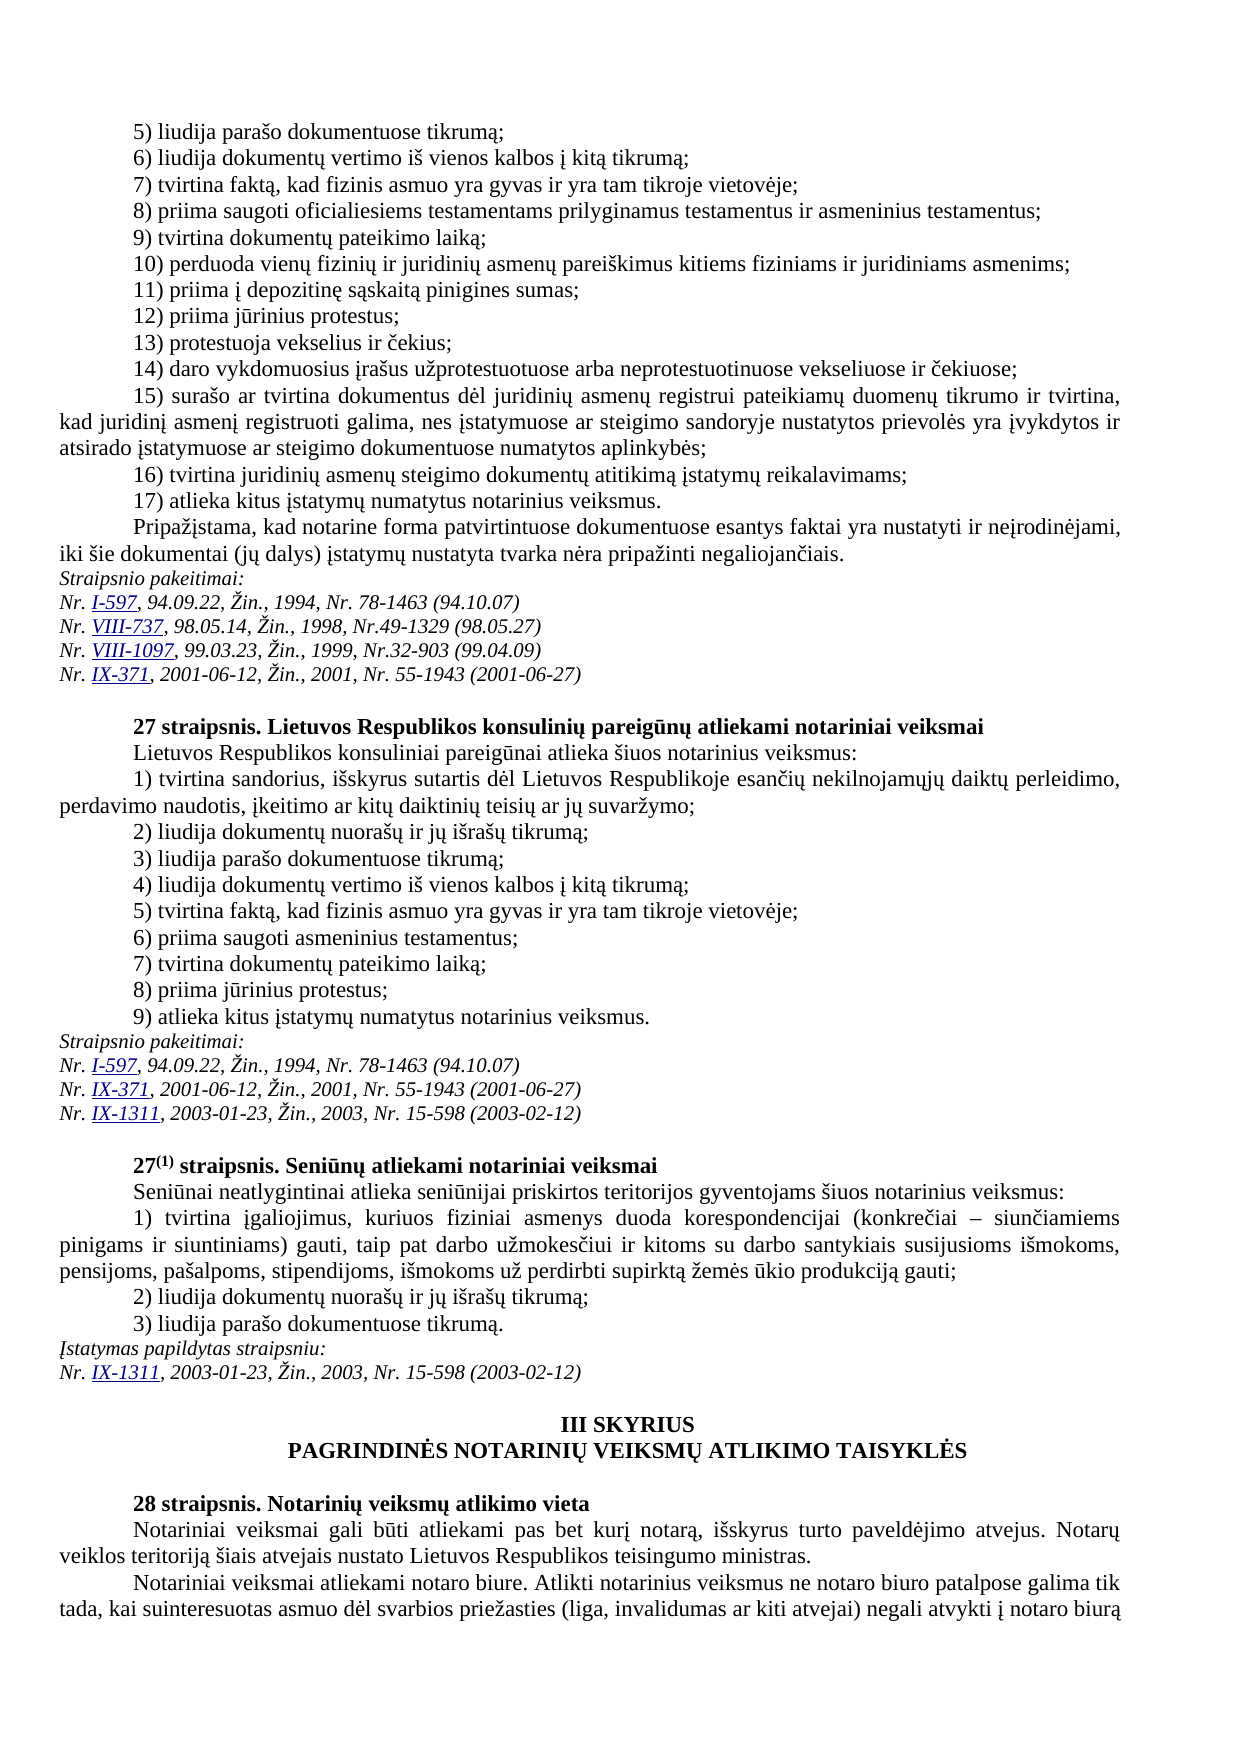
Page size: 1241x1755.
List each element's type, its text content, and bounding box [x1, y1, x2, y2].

text 4) liudija dokumentų vertimo iš vienos kalbos į kitą tikrumą; [59, 871, 1122, 897]
text Nr. IX-1311, 2003-01-23, Žin., 2003, Nr. 15-598 (2003-02-12) [59, 1101, 1122, 1125]
text 7) tvirtina faktą, kad fizinis asmuo yra gyvas ir yra tam tikroje vietovėje; [59, 171, 1122, 197]
text 15) surašo ar tvirtina dokumentus dėl juridinių asmenų registrui pateikiamų duomenų tikrumo ir tvirtina, kad juridinį asmenį registruoti galima, nes įstatymuose ar steigimo sandoryje nustatytos prievolės yra įvykdytos ir atsirado įstatymuose ar steigimo dokumentuose numatytos aplinkybės; [59, 382, 1122, 461]
text Notariniai veiksmai gali būti atliekami pas bet kurį notarą, išskyrus turto paveldėjimo atvejus. Notarų veiklos teritoriją šiais atvejais nustato Lietuvos Respublikos teisingumo ministras. [59, 1516, 1122, 1569]
text Notariniai veiksmai atliekami notaro biure. Atlikti notarinius veiksmus ne notaro biuro patalpose galima tik tada, kai suinteresuotas asmuo dėl svarbios priežasties (liga, invalidumas ar kiti atvejai) negali atvykti į notaro biurą [59, 1569, 1122, 1621]
text Nr. IX-371, 2001-06-12, Žin., 2001, Nr. 55-1943 (2001-06-27) [59, 1077, 1122, 1101]
text 6) liudija dokumentų vertimo iš vienos kalbos į kitą tikrumą; [59, 144, 1122, 171]
text 10) perduoda vienų fizinių ir juridinių asmenų pareiškimus kitiems fiziniams ir juridiniams asmenims; [59, 250, 1122, 276]
text 27(1) straipsnis. Seniūnų atliekami notariniai veiksmai [59, 1152, 1122, 1178]
text Straipsnio pakeitimai: [59, 1029, 1122, 1053]
text 1) tvirtina įgaliojimus, kuriuos fiziniai asmenys duoda korespondencijai (konkrečiai – siunčiamiems pinigams ir siuntiniams) gauti, taip pat darbo užmokesčiui ir kitoms su darbo santykiais susijusioms išmokoms, pensijoms, pašalpoms, stipendijoms, išmokoms už perdirbti supirktą žemės ūkio produkciją gauti; [59, 1204, 1122, 1283]
text 8) priima jūrinius protestus; [59, 976, 1122, 1003]
text Nr. IX-1311, 2003-01-23, Žin., 2003, Nr. 15-598 (2003-02-12) [59, 1360, 1122, 1384]
text Nr. VIII-1097, 99.03.23, Žin., 1999, Nr.32-903 (99.04.09) [59, 638, 1122, 662]
text Straipsnio pakeitimai: [59, 566, 1122, 590]
text 6) priima saugoti asmeninius testamentus; [59, 924, 1122, 950]
text 9) atlieka kitus įstatymų numatytus notarinius veiksmus. [59, 1003, 1122, 1029]
text 3) liudija parašo dokumentuose tikrumą; [59, 844, 1122, 871]
text Nr. I-597, 94.09.22, Žin., 1994, Nr. 78-1463 (94.10.07) [59, 1053, 1122, 1077]
text 17) atlieka kitus įstatymų numatytus notarinius veiksmus. [59, 487, 1122, 513]
text Nr. IX-371, 2001-06-12, Žin., 2001, Nr. 55-1943 (2001-06-27) [59, 662, 1122, 686]
text Pripažįstama, kad notarine forma patvirtintuose dokumentuose esantys faktai yra nustatyti ir neįrodinėjami, iki šie dokumentai (jų dalys) įstatymų nustatyta tvarka nėra pripažinti negaliojančiais. [59, 513, 1122, 566]
text 3) liudija parašo dokumentuose tikrumą. [59, 1310, 1122, 1336]
text PAGRINDINĖS NOTARINIŲ VEIKSMŲ ATLIKIMO TAISYKLĖS [59, 1437, 1122, 1463]
text 5) liudija parašo dokumentuose tikrumą; [59, 118, 1122, 144]
text Lietuvos Respublikos konsuliniai pareigūnai atlieka šiuos notarinius veiksmus: [59, 739, 1122, 766]
text III SKYRIUS [59, 1411, 1122, 1437]
text 9) tvirtina dokumentų pateikimo laiką; [59, 223, 1122, 250]
text 11) priima į depozitinę sąskaitą pinigines sumas; [59, 276, 1122, 303]
text 16) tvirtina juridinių asmenų steigimo dokumentų atitikimą įstatymų reikalavimams; [59, 461, 1122, 487]
text 1) tvirtina sandorius, išskyrus sutartis dėl Lietuvos Respublikoje esančių nekilnojamųjų daiktų perleidimo, perdavimo naudotis, įkeitimo ar kitų daiktinių teisių ar jų suvaržymo; [59, 766, 1122, 818]
text 14) daro vykdomuosius įrašus užprotestuotuose arba neprotestuotinuose vekseliuose ir čekiuose; [59, 355, 1122, 382]
text 8) priima saugoti oficialiesiems testamentams prilyginamus testamentus ir asmeninius testamentus; [59, 197, 1122, 223]
text Nr. I-597, 94.09.22, Žin., 1994, Nr. 78-1463 (94.10.07) [59, 590, 1122, 614]
text 13) protestuoja vekselius ir čekius; [59, 329, 1122, 355]
text 7) tvirtina dokumentų pateikimo laiką; [59, 950, 1122, 976]
text 2) liudija dokumentų nuorašų ir jų išrašų tikrumą; [59, 1283, 1122, 1310]
text Įstatymas papildytas straipsniu: [59, 1336, 1122, 1360]
text Seniūnai neatlygintinai atlieka seniūnijai priskirtos teritorijos gyventojams šiuos notarinius veiksmus: [59, 1178, 1122, 1204]
text 27 straipsnis. Lietuvos Respublikos konsulinių pareigūnų atliekami notariniai veiksmai [59, 713, 1122, 739]
text 12) priima jūrinius protestus; [59, 303, 1122, 329]
text 28 straipsnis. Notarinių veiksmų atlikimo vieta [59, 1490, 1122, 1516]
text Nr. VIII-737, 98.05.14, Žin., 1998, Nr.49-1329 (98.05.27) [59, 614, 1122, 638]
text 2) liudija dokumentų nuorašų ir jų išrašų tikrumą; [59, 818, 1122, 844]
text 5) tvirtina faktą, kad fizinis asmuo yra gyvas ir yra tam tikroje vietovėje; [59, 897, 1122, 924]
